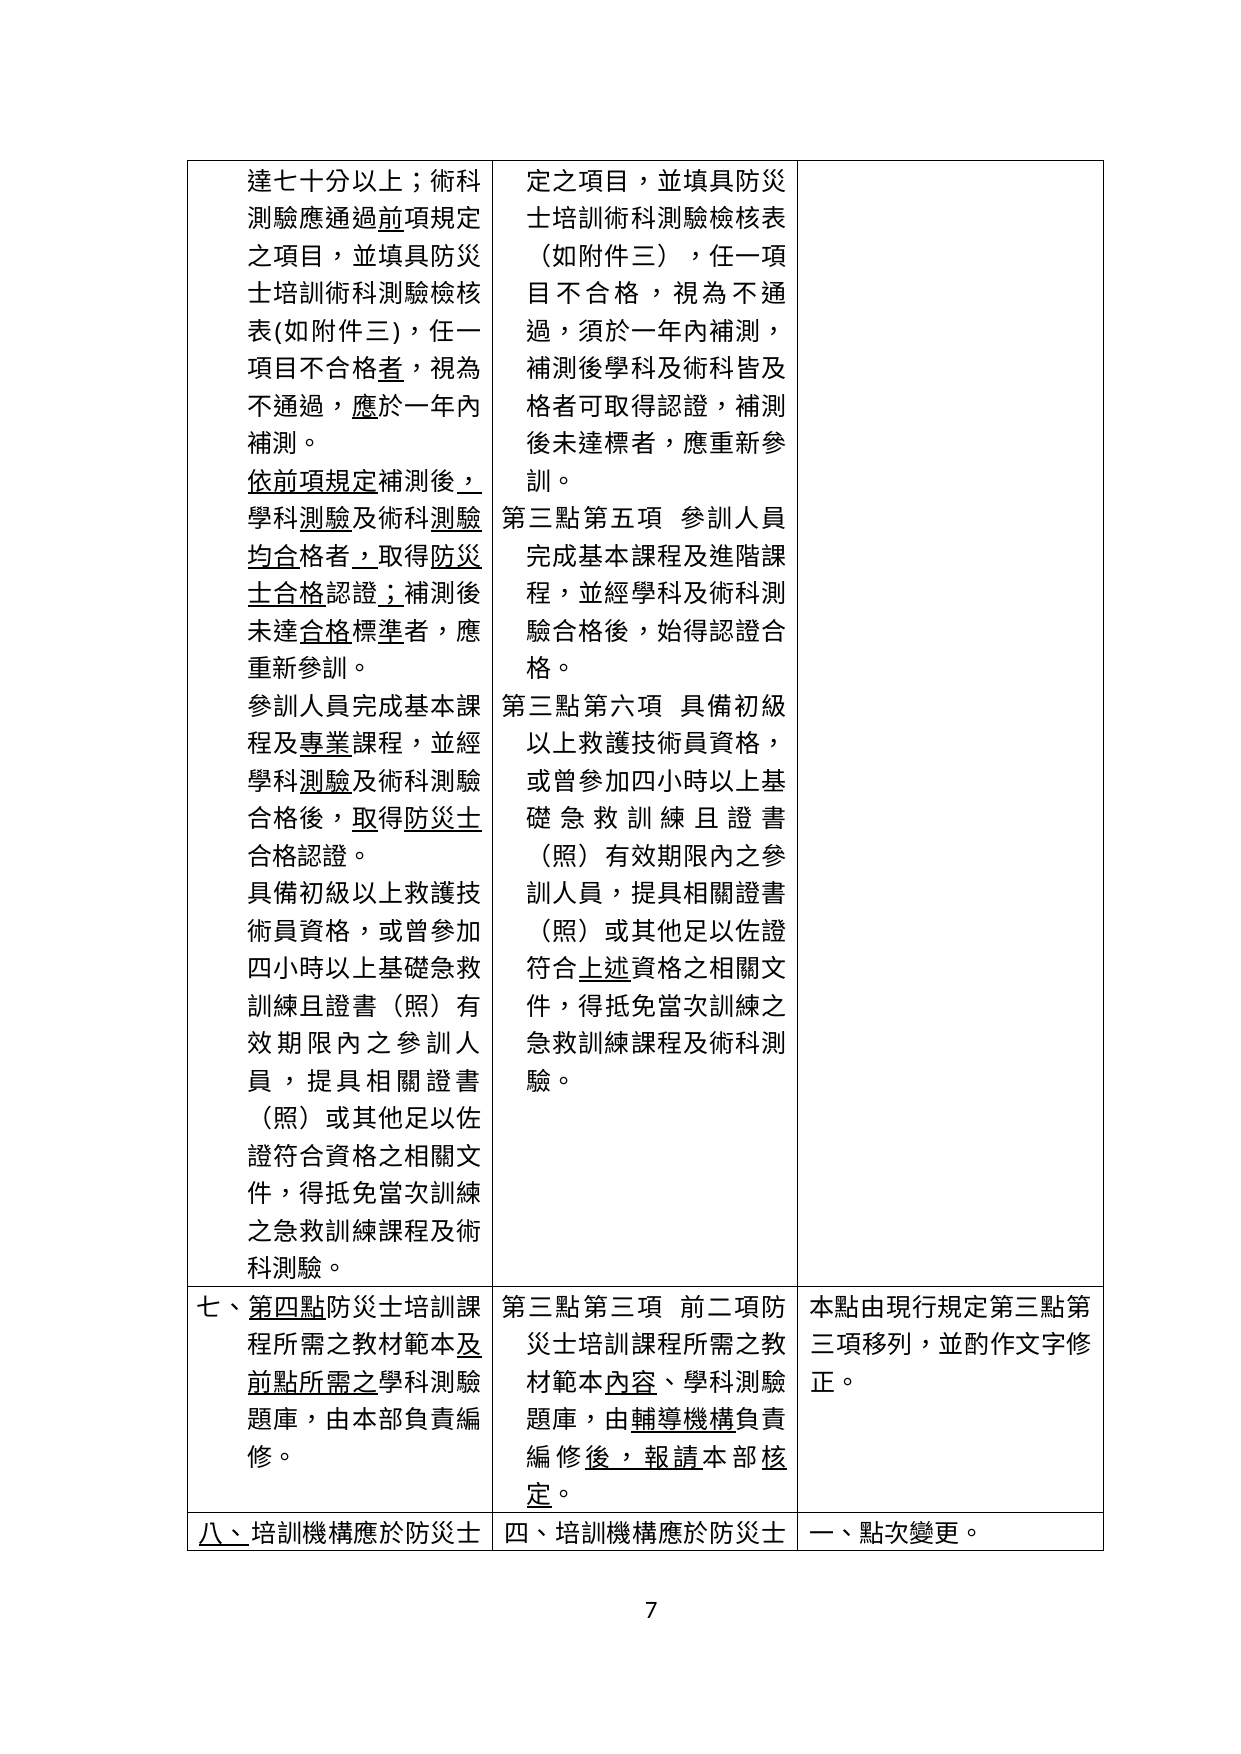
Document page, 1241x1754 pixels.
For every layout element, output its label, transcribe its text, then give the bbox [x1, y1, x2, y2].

table_cell 達七十分以上；術科測驗應通過前項規定之項目，並填具防災士培訓術科測驗檢核表(如附件三)，任一項目不合格者，視為不通過，應於一年內補測。 依前項規定補測後，學科測驗及術科測驗均合格者，取得防災士合格認證；補測後未達合格標準者，應重新參訓。 參訓人員完成基本課程及專業課程，並經學科測驗及術科測驗合格後，取得防災士合格認證。 具備初級以上救護技術員資格，或曾參加四小時以上基礎急救訓練且證書（照）有效期限內之參訓人員，提具相關證書（照）或其他足以佐證符合資格之相關文件，得抵免當次訓練之急救訓練課程及術科測驗。 [188, 161, 492, 1286]
table_cell 七、第四點防災士培訓課程所需之教材範本及前點所需之學科測驗題庫，由本部負責編修。 [188, 1287, 492, 1512]
table_cell 定之項目，並填具防災士培訓術科測驗檢核表（如附件三），任一項目不合格，視為不通過，須於一年內補測，補測後學科及術科皆及格者可取得認證，補測後未達標者，應重新參訓。 第三點第五項 參訓人員完成基本課程及進階課程，並經學科及術科測驗合格後，始得認證合格。 第三點第六項 具備初級以上救護技術員資格，或曾參加四小時以上基礎急救訓練且證書（照）有效期限內之參訓人員，提具相關證書（照）或其他足以佐證符合上述資格之相關文件，得抵免當次訓練之急救訓練課程及術科測驗。 [493, 161, 797, 1286]
table_cell 本點由現行規定第三點第三項移列，並酌作文字修正。 [798, 1287, 1103, 1512]
table_cell [798, 161, 1103, 1286]
table_cell 一、點次變更。 [798, 1513, 1103, 1550]
table_cell 第三點第三項 前二項防災士培訓課程所需之教材範本內容、學科測驗題庫，由輔導機構負責編修後，報請本部核定。 [493, 1287, 797, 1512]
table_cell 四、培訓機構應於防災士 [493, 1513, 797, 1550]
table_cell 培訓機構應於防災士培訓課程結訓翌日起一個月內，檢附下列資料及學員大頭照電子檔，向本部申請發給防災士合格證書（如附件四）及識別證（如附件五）: 學員名冊。 培訓計畫及課程表。 講師及學員簽到紀錄。 學科測驗及術科測驗之學員答題卷。 [188, 1513, 492, 1550]
